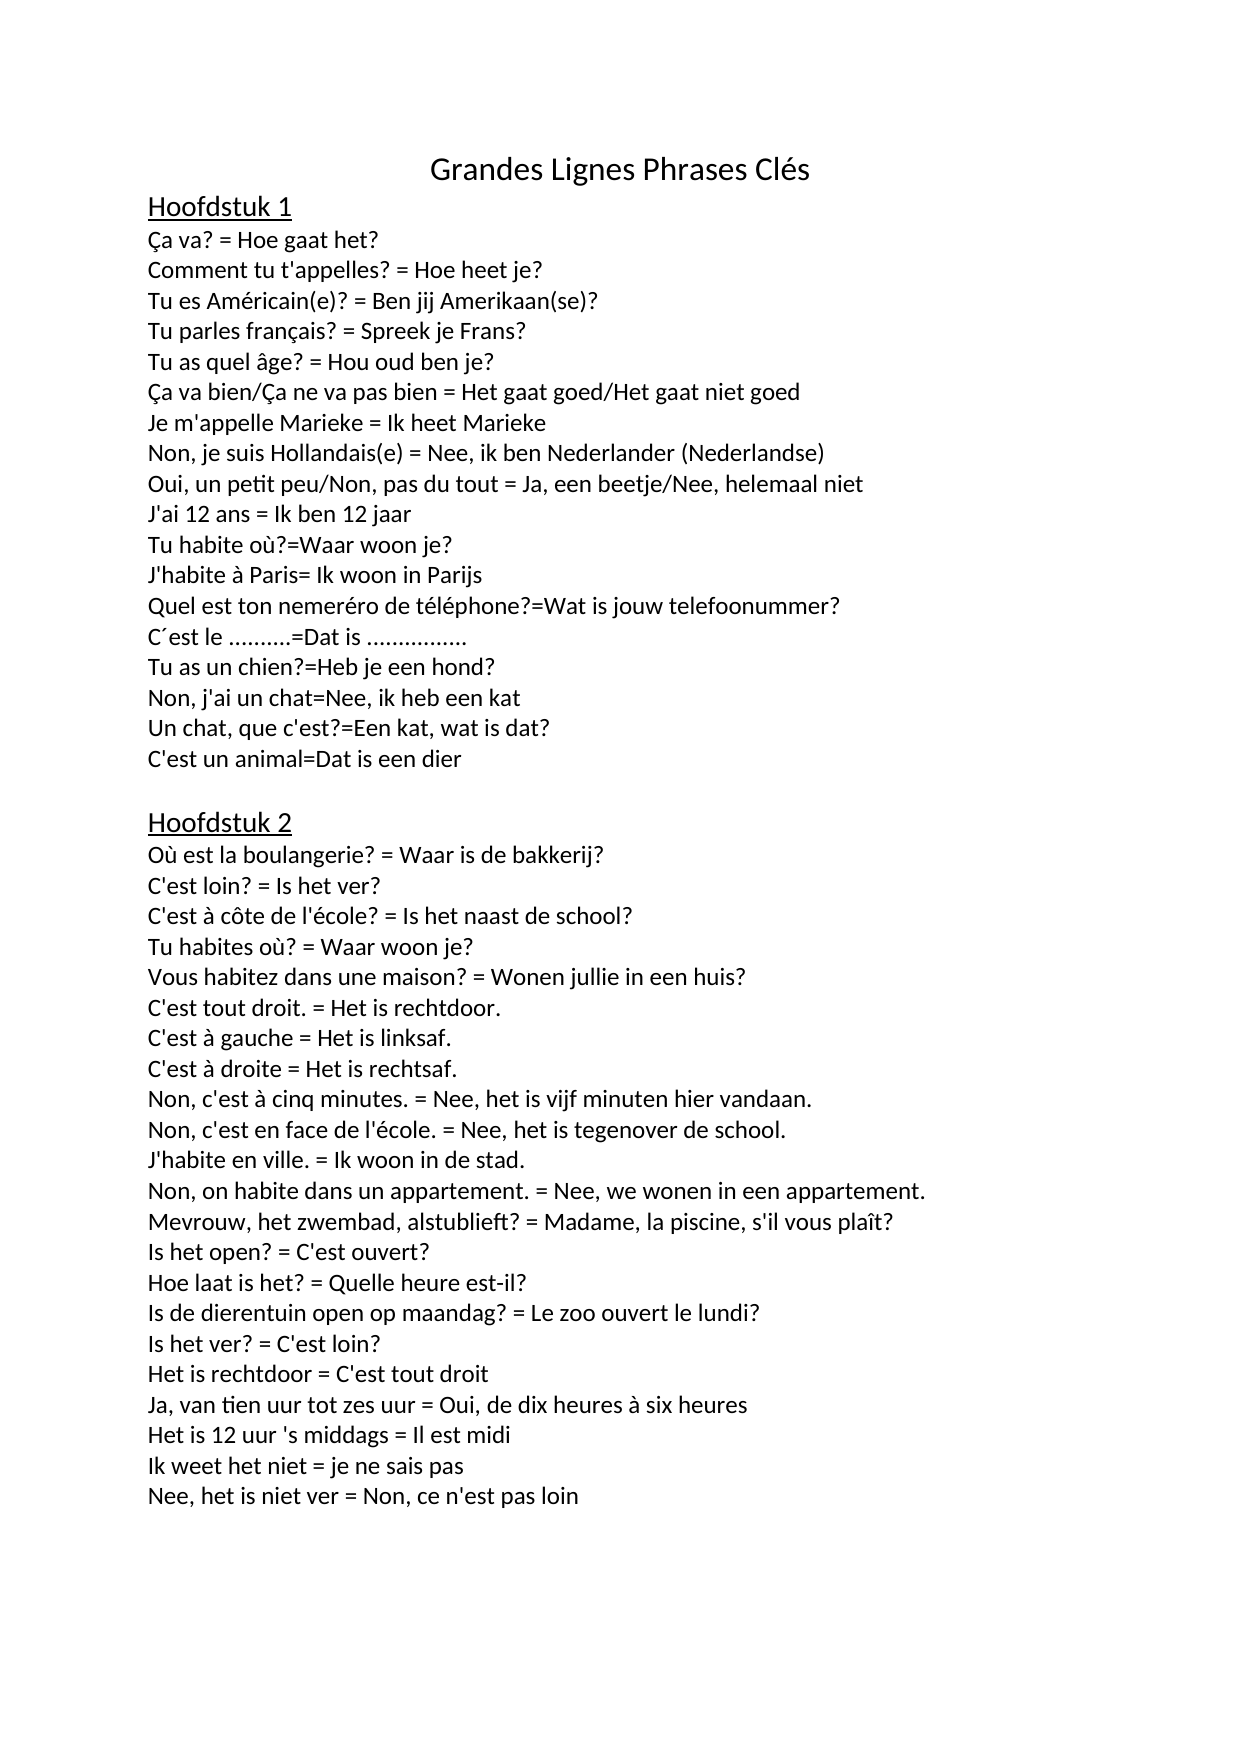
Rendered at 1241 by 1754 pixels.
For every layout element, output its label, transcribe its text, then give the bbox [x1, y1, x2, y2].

text Is de dierentuin open op maandag? = Le zoo ouvert le lundi? [148, 1297, 1093, 1328]
text Un chat, que c'est?=Een kat, wat is dat? [148, 712, 1093, 743]
text Ik weet het niet = je ne sais pas [148, 1450, 1093, 1480]
text Non, je suis Hollandais(e) = Nee, ik ben Nederlander (Nederlandse) [148, 438, 1093, 468]
text Hoofdstuk 1 [148, 188, 1093, 224]
text Nee, het is niet ver = Non, ce n'est pas loin [148, 1480, 1093, 1511]
text Hoofdstuk 2 [148, 804, 1093, 839]
text J'ai 12 ans = Ik ben 12 jaar [148, 499, 1093, 529]
text Non, on habite dans un appartement. = Nee, we wonen in een appartement. [148, 1175, 1093, 1206]
text C'est tout droit. = Het is rechtdoor. [148, 992, 1093, 1023]
text C'est à droite = Het is rechtsaf. [148, 1053, 1093, 1084]
text Tu habite où?=Waar woon je? [148, 529, 1093, 560]
text Quel est ton nemeréro de téléphone?=Wat is jouw telefoonummer? [148, 590, 1093, 621]
text Mevrouw, het zwembad, alstublieft? = Madame, la piscine, s'il vous plaît? [148, 1206, 1093, 1236]
text C'est loin? = Is het ver? [148, 870, 1093, 901]
text J'habite à Paris= Ik woon in Parijs [148, 560, 1093, 590]
text J'habite en ville. = Ik woon in de stad. [148, 1145, 1093, 1175]
text Vous habitez dans une maison? = Wonen jullie in een huis? [148, 962, 1093, 992]
text Oui, un petit peu/Non, pas du tout = Ja, een beetje/Nee, helemaal niet [148, 468, 1093, 499]
text Comment tu t'appelles? = Hoe heet je? [148, 254, 1093, 285]
text Je m'appelle Marieke = Ik heet Marieke [148, 407, 1093, 438]
text Is het open? = C'est ouvert? [148, 1236, 1093, 1267]
text Hoe laat is het? = Quelle heure est-il? [148, 1267, 1093, 1297]
text Tu parles français? = Spreek je Frans? [148, 316, 1093, 346]
text Grandes Lignes Phrases Clés [148, 148, 1093, 188]
text Tu as un chien?=Heb je een hond? [148, 651, 1093, 682]
text C'est à gauche = Het is linksaf. [148, 1023, 1093, 1053]
text Ja, van tien uur tot zes uur = Oui, de dix heures à six heures [148, 1389, 1093, 1419]
text Non, c'est à cinq minutes. = Nee, het is vijf minuten hier vandaan. [148, 1084, 1093, 1114]
text C'est un animal=Dat is een dier [148, 743, 1093, 773]
text C´est le ..........=Dat is ................ [148, 621, 1093, 651]
text Ça va? = Hoe gaat het? [148, 224, 1093, 254]
text Non, c'est en face de l'école. = Nee, het is tegenover de school. [148, 1114, 1093, 1145]
text Ça va bien/Ça ne va pas bien = Het gaat goed/Het gaat niet goed [148, 377, 1093, 407]
text C'est à côte de l'école? = Is het naast de school? [148, 901, 1093, 931]
text Où est la boulangerie? = Waar is de bakkerij? [148, 839, 1093, 870]
text Tu habites où? = Waar woon je? [148, 931, 1093, 962]
text Het is 12 uur 's middags = Il est midi [148, 1419, 1093, 1450]
text Tu es Américain(e)? = Ben jij Amerikaan(se)? [148, 285, 1093, 316]
text Is het ver? = C'est loin? [148, 1328, 1093, 1358]
text Het is rechtdoor = C'est tout droit [148, 1358, 1093, 1389]
text Tu as quel âge? = Hou oud ben je? [148, 346, 1093, 377]
text Non, j'ai un chat=Nee, ik heb een kat [148, 682, 1093, 712]
